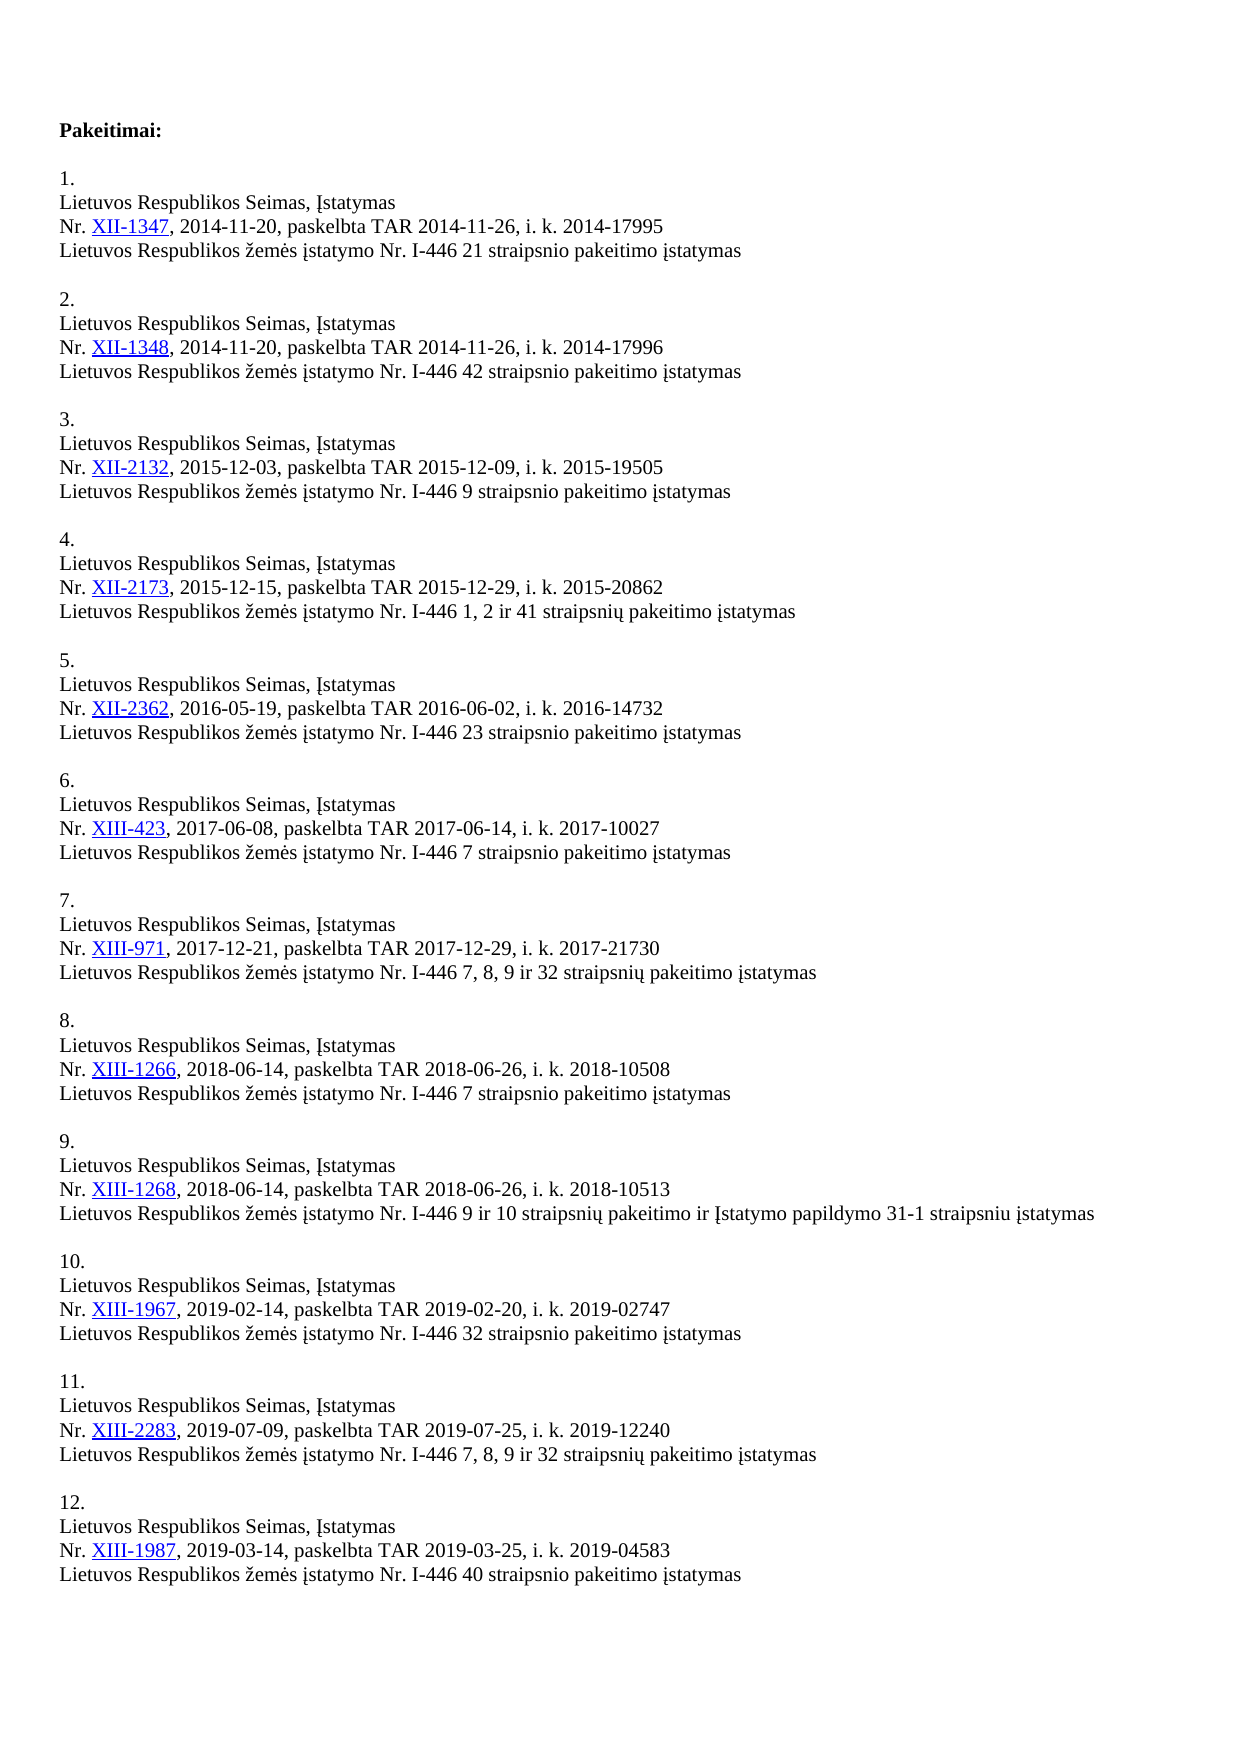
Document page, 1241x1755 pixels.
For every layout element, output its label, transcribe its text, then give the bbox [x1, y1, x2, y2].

text Nr. XII-2362, 2016-05-19, paskelbta TAR 2016-06-02, i. k. 2016-14732 [59, 696, 1122, 720]
text Lietuvos Respublikos Seimas, Įstatymas [59, 311, 1122, 335]
text 12. [59, 1490, 1122, 1514]
text Lietuvos Respublikos Seimas, Įstatymas [59, 1393, 1122, 1417]
text Nr. XIII-971, 2017-12-21, paskelbta TAR 2017-12-29, i. k. 2017-21730 [59, 936, 1122, 960]
text Lietuvos Respublikos žemės įstatymo Nr. I-446 7 straipsnio pakeitimo įstatymas [59, 1081, 1122, 1105]
text Lietuvos Respublikos Seimas, Įstatymas [59, 1514, 1122, 1538]
text Lietuvos Respublikos žemės įstatymo Nr. I-446 42 straipsnio pakeitimo įstatymas [59, 359, 1122, 383]
text 1. [59, 166, 1122, 190]
text Lietuvos Respublikos Seimas, Įstatymas [59, 672, 1122, 696]
text Nr. XII-1347, 2014-11-20, paskelbta TAR 2014-11-26, i. k. 2014-17995 [59, 214, 1122, 238]
text 6. [59, 768, 1122, 792]
text 8. [59, 1008, 1122, 1032]
text Lietuvos Respublikos Seimas, Įstatymas [59, 912, 1122, 936]
text Nr. XII-2132, 2015-12-03, paskelbta TAR 2015-12-09, i. k. 2015-19505 [59, 455, 1122, 479]
text Lietuvos Respublikos Seimas, Įstatymas [59, 551, 1122, 575]
text 5. [59, 647, 1122, 672]
text 2. [59, 287, 1122, 311]
text 11. [59, 1369, 1122, 1393]
text Lietuvos Respublikos žemės įstatymo Nr. I-446 23 straipsnio pakeitimo įstatymas [59, 720, 1122, 744]
text Lietuvos Respublikos žemės įstatymo Nr. I-446 21 straipsnio pakeitimo įstatymas [59, 238, 1122, 262]
text Lietuvos Respublikos Seimas, Įstatymas [59, 431, 1122, 455]
text Nr. XIII-1266, 2018-06-14, paskelbta TAR 2018-06-26, i. k. 2018-10508 [59, 1057, 1122, 1081]
text Lietuvos Respublikos žemės įstatymo Nr. I-446 7, 8, 9 ir 32 straipsnių pakeitimo įstatymas [59, 1442, 1122, 1466]
text Nr. XIII-1987, 2019-03-14, paskelbta TAR 2019-03-25, i. k. 2019-04583 [59, 1538, 1122, 1562]
text Lietuvos Respublikos žemės įstatymo Nr. I-446 9 straipsnio pakeitimo įstatymas [59, 479, 1122, 503]
text Lietuvos Respublikos žemės įstatymo Nr. I-446 7 straipsnio pakeitimo įstatymas [59, 840, 1122, 864]
text Lietuvos Respublikos žemės įstatymo Nr. I-446 9 ir 10 straipsnių pakeitimo ir Įstatymo papildymo 31-1 straipsniu įstatymas [59, 1201, 1122, 1225]
text Nr. XIII-2283, 2019-07-09, paskelbta TAR 2019-07-25, i. k. 2019-12240 [59, 1417, 1122, 1442]
text Lietuvos Respublikos žemės įstatymo Nr. I-446 32 straipsnio pakeitimo įstatymas [59, 1321, 1122, 1345]
text Nr. XIII-1967, 2019-02-14, paskelbta TAR 2019-02-20, i. k. 2019-02747 [59, 1297, 1122, 1321]
text 4. [59, 527, 1122, 551]
text Pakeitimai: [59, 118, 1122, 142]
text 7. [59, 888, 1122, 912]
text Lietuvos Respublikos Seimas, Įstatymas [59, 1273, 1122, 1297]
text Lietuvos Respublikos Seimas, Įstatymas [59, 1032, 1122, 1057]
text Nr. XIII-423, 2017-06-08, paskelbta TAR 2017-06-14, i. k. 2017-10027 [59, 816, 1122, 840]
text Lietuvos Respublikos žemės įstatymo Nr. I-446 40 straipsnio pakeitimo įstatymas [59, 1562, 1122, 1586]
text Lietuvos Respublikos žemės įstatymo Nr. I-446 7, 8, 9 ir 32 straipsnių pakeitimo įstatymas [59, 960, 1122, 984]
text Lietuvos Respublikos Seimas, Įstatymas [59, 1153, 1122, 1177]
text 3. [59, 407, 1122, 431]
text 10. [59, 1249, 1122, 1273]
text Nr. XIII-1268, 2018-06-14, paskelbta TAR 2018-06-26, i. k. 2018-10513 [59, 1177, 1122, 1201]
text Nr. XII-2173, 2015-12-15, paskelbta TAR 2015-12-29, i. k. 2015-20862 [59, 575, 1122, 599]
text Lietuvos Respublikos Seimas, Įstatymas [59, 792, 1122, 816]
text Nr. XII-1348, 2014-11-20, paskelbta TAR 2014-11-26, i. k. 2014-17996 [59, 335, 1122, 359]
text 9. [59, 1129, 1122, 1153]
text Lietuvos Respublikos Seimas, Įstatymas [59, 190, 1122, 214]
text Lietuvos Respublikos žemės įstatymo Nr. I-446 1, 2 ir 41 straipsnių pakeitimo įstatymas [59, 599, 1122, 623]
